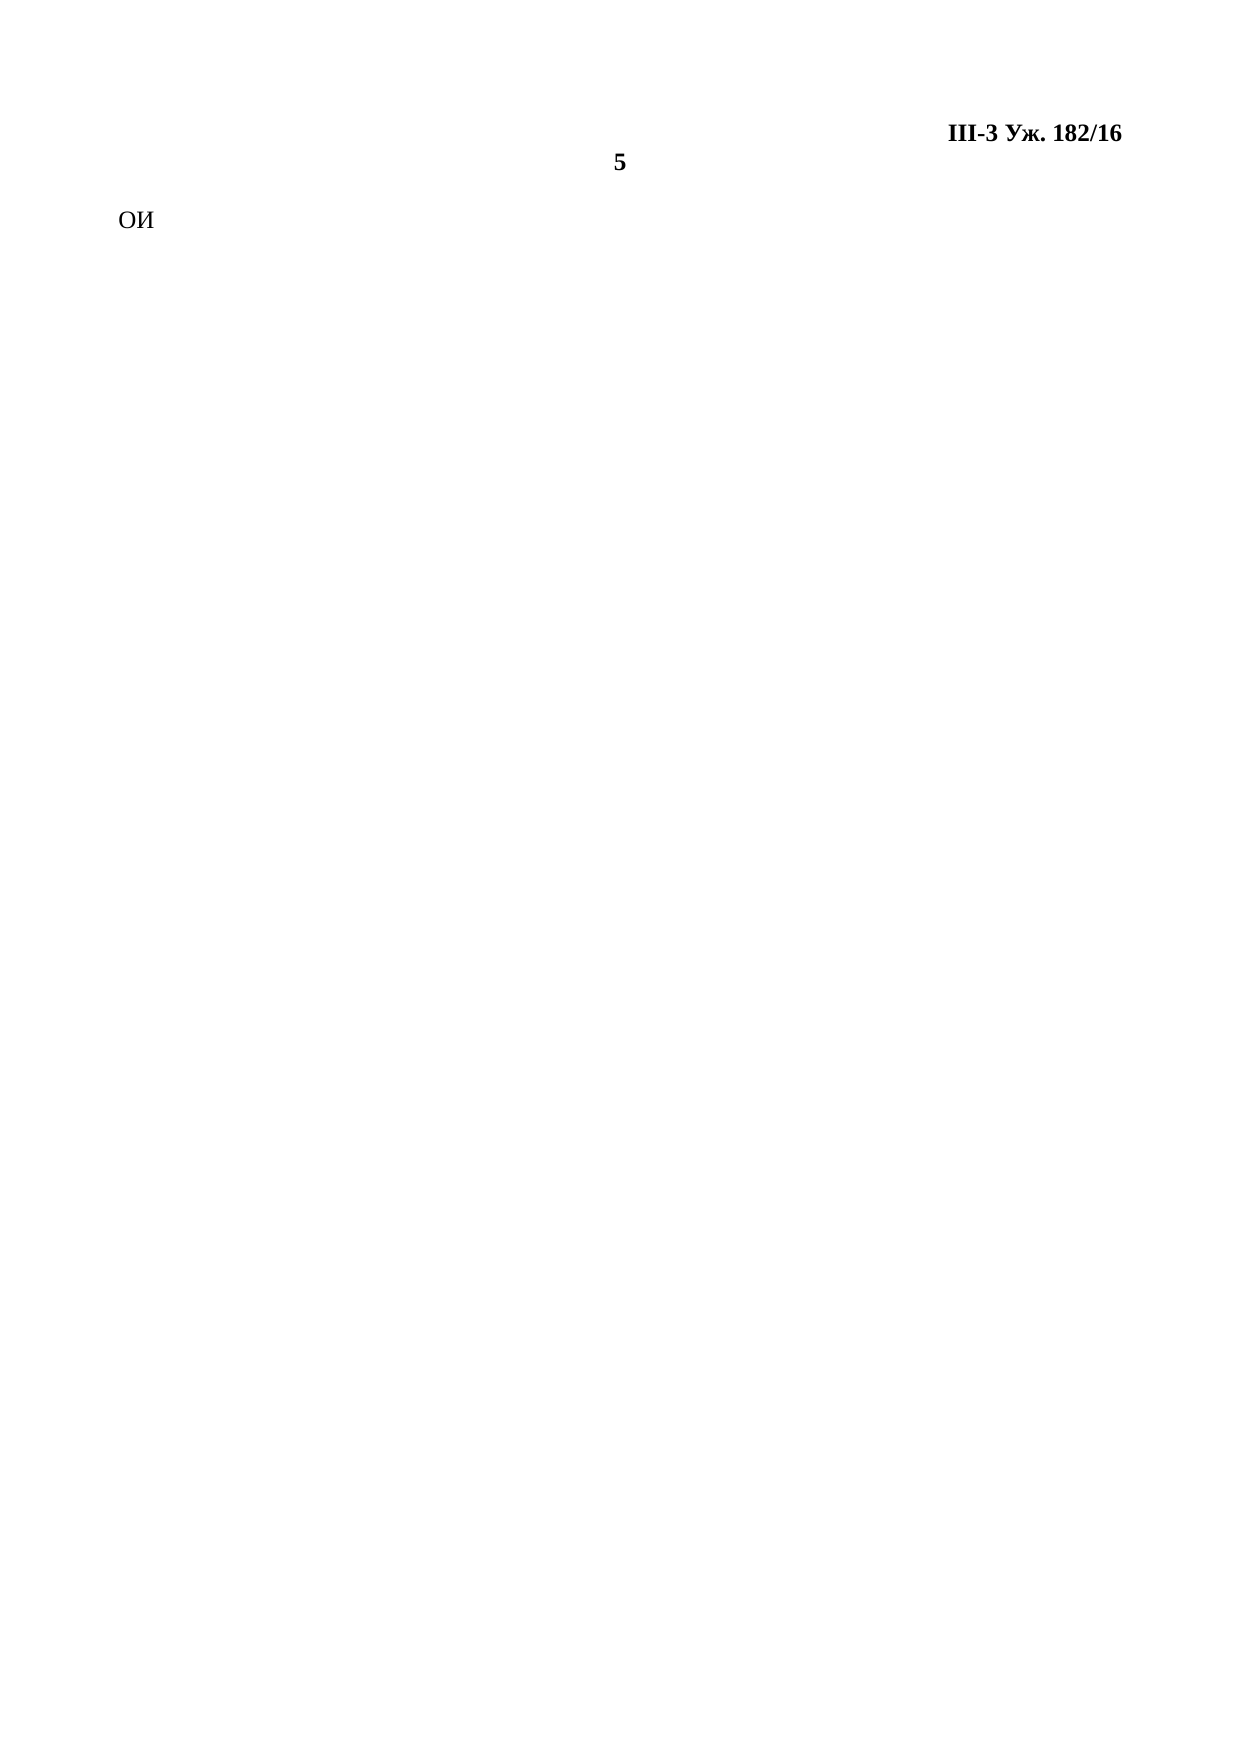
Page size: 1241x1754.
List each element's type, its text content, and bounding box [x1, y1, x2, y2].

text ОИ [118, 205, 1122, 234]
